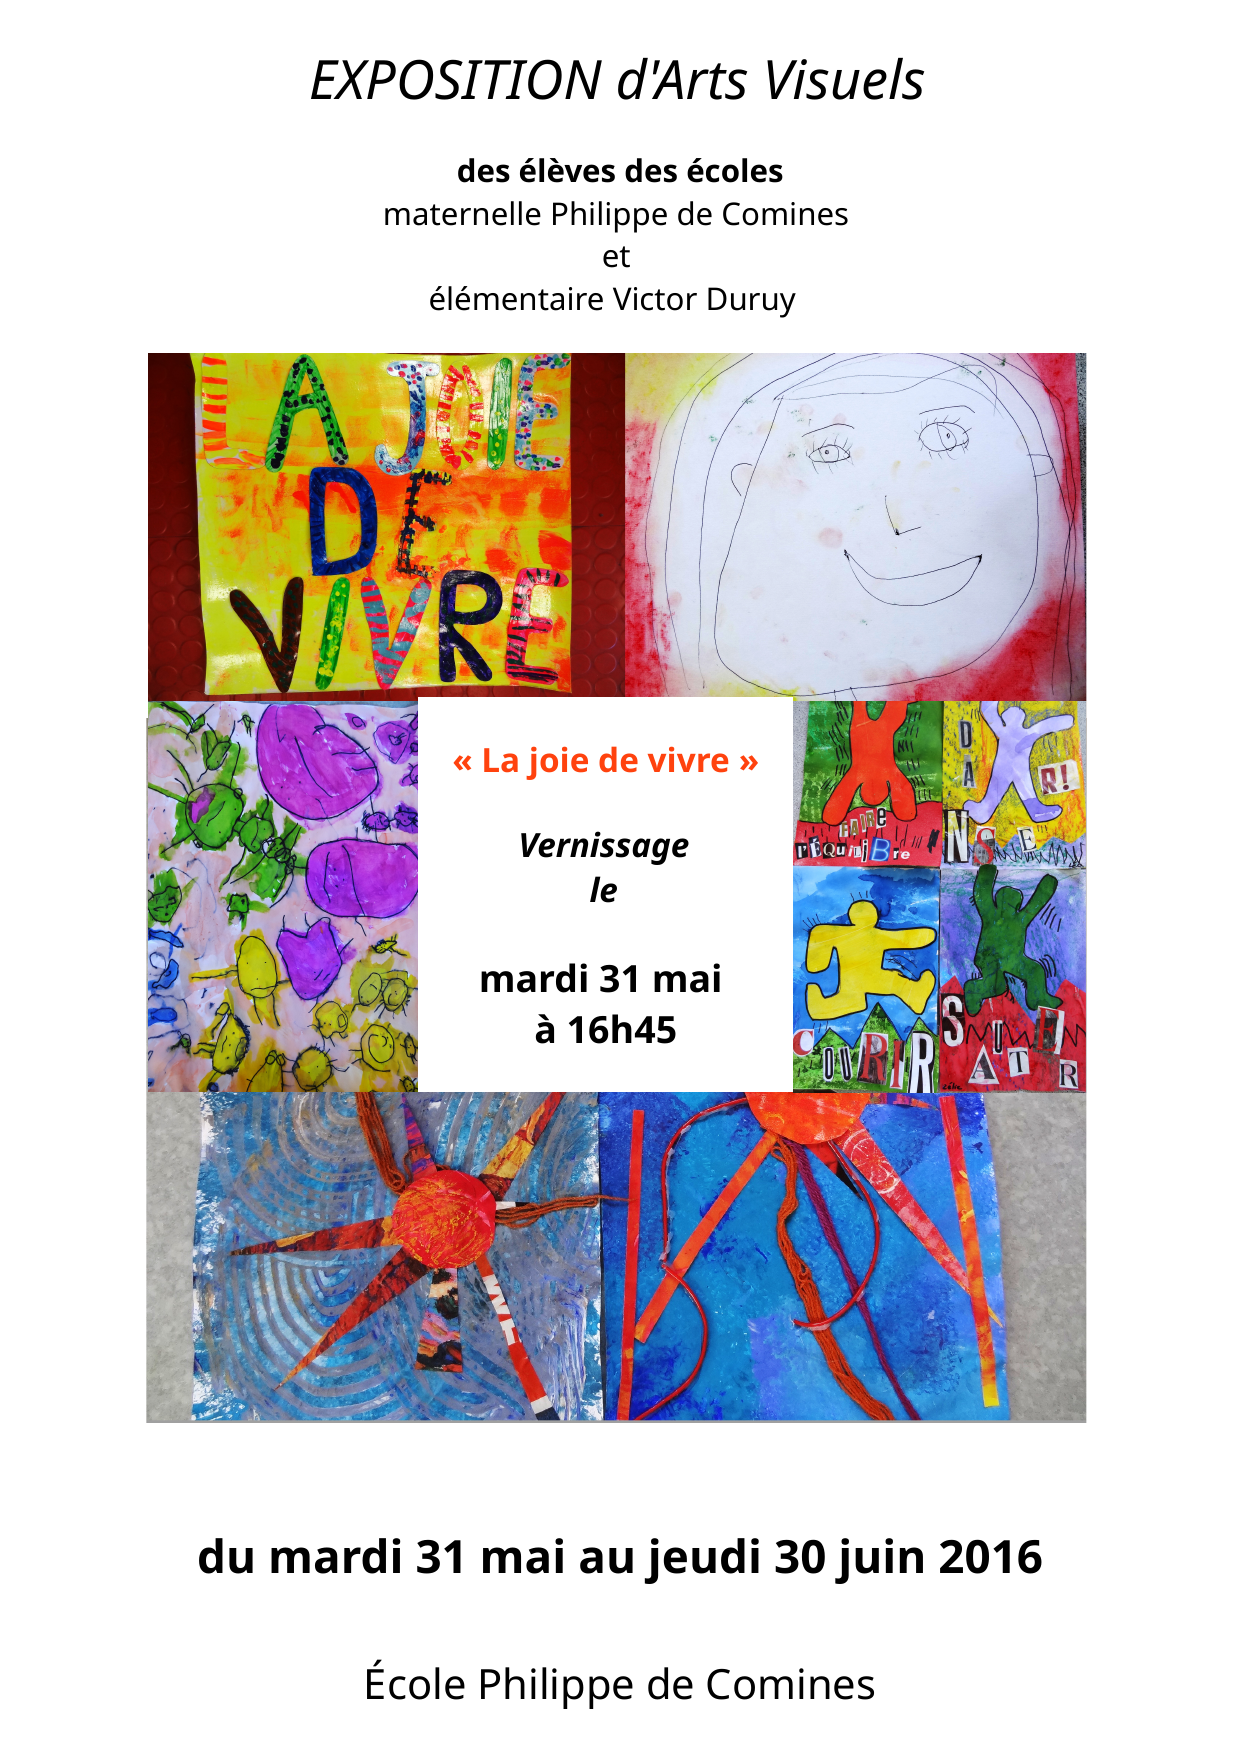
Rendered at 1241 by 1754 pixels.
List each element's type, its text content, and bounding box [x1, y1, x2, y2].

text mardi 31 mai [418, 952, 793, 1003]
text maternelle Philippe de Comines [41, 192, 1199, 234]
text à 16h45 [418, 1003, 793, 1054]
text Vernissage [418, 822, 793, 867]
text du mardi 31 mai au jeudi 30 juin 2016 [41, 1525, 1199, 1587]
text et [41, 234, 1199, 277]
text EXPOSITION d'Arts Visuels [41, 41, 1199, 115]
text École Philippe de Comines [41, 1655, 1199, 1712]
text élémentaire Victor Duruy [41, 277, 1199, 319]
text des élèves des écoles [41, 149, 1199, 192]
text le [418, 867, 793, 912]
text « La joie de vivre » [418, 736, 793, 782]
picture [146, 353, 1087, 1423]
